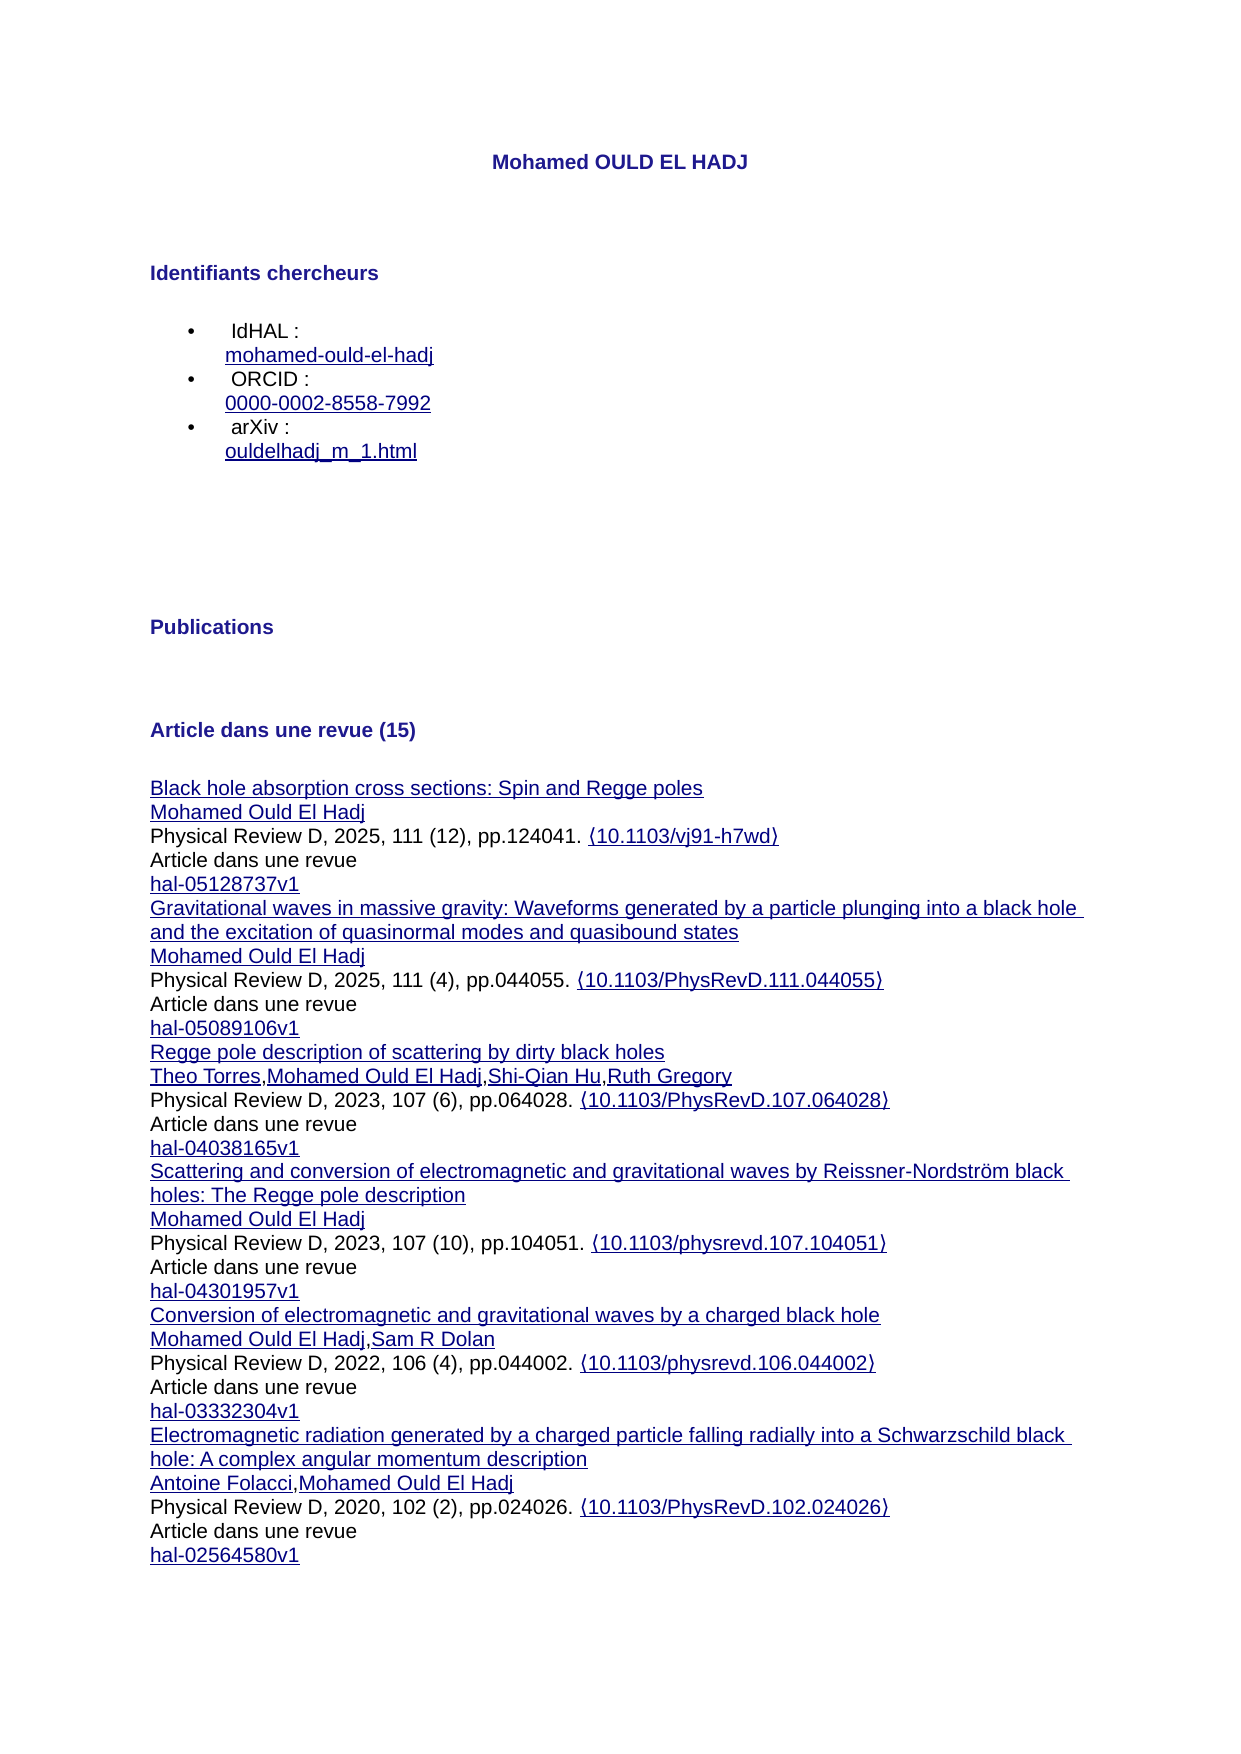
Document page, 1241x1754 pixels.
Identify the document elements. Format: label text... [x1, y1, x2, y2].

subtitle Publications [150, 614, 1090, 638]
list 0000-0002-8558-7992 [187, 391, 1090, 414]
table_cell Electromagnetic radiation generated by a charged particle falling radially into a Schwarzschild black hole: A complex angular momentum description Antoine Folacci,Mohamed Ould El Hadj Physical Review D, 2020, 102 (2), pp.024026. ⟨10.1103/PhysRevD.102.024026⟩ Article dans une revue hal-02564580v1 [150, 1423, 1090, 1567]
table_cell Gravitational waves in massive gravity: Waveforms generated by a particle plunging into a black hole and the excitation of quasinormal modes and quasibound states Mohamed Ould El Hadj Physical Review D, 2025, 111 (4), pp.044055. ⟨10.1103/PhysRevD.111.044055⟩ Article dans une revue hal-05089106v1 [150, 896, 1090, 1039]
table_cell Conversion of electromagnetic and gravitational waves by a charged black hole Mohamed Ould El Hadj,Sam R Dolan Physical Review D, 2022, 106 (4), pp.044002. ⟨10.1103/physrevd.106.044002⟩ Article dans une revue hal-03332304v1 [150, 1303, 1090, 1423]
list arXiv : [187, 414, 1090, 438]
subtitle Mohamed OULD EL HADJ [150, 150, 1090, 174]
list mohamed-ould-el-hadj [187, 343, 1090, 367]
list ouldelhadj_m_1.html [187, 438, 1090, 462]
table_cell Scattering and conversion of electromagnetic and gravitational waves by Reissner-Nordström black holes: The Regge pole description Mohamed Ould El Hadj Physical Review D, 2023, 107 (10), pp.104051. ⟨10.1103/physrevd.107.104051⟩ Article dans une revue hal-04301957v1 [150, 1159, 1090, 1303]
table_cell Regge pole description of scattering by dirty black holes Theo Torres,Mohamed Ould El Hadj,Shi-Qian Hu,Ruth Gregory Physical Review D, 2023, 107 (6), pp.064028. ⟨10.1103/PhysRevD.107.064028⟩ Article dans une revue hal-04038165v1 [150, 1040, 1090, 1159]
list IdHAL : [187, 319, 1090, 343]
list ORCID : [187, 367, 1090, 391]
subtitle Identifiants chercheurs [150, 260, 1090, 284]
subtitle Article dans une revue (15) [150, 718, 1090, 742]
table_header Black hole absorption cross sections: Spin and Regge poles Mohamed Ould El Hadj Physical Review D, 2025, 111 (12), pp.124041. ⟨10.1103/vj91-h7wd⟩ Article dans une revue hal-05128737v1 [150, 776, 1090, 896]
